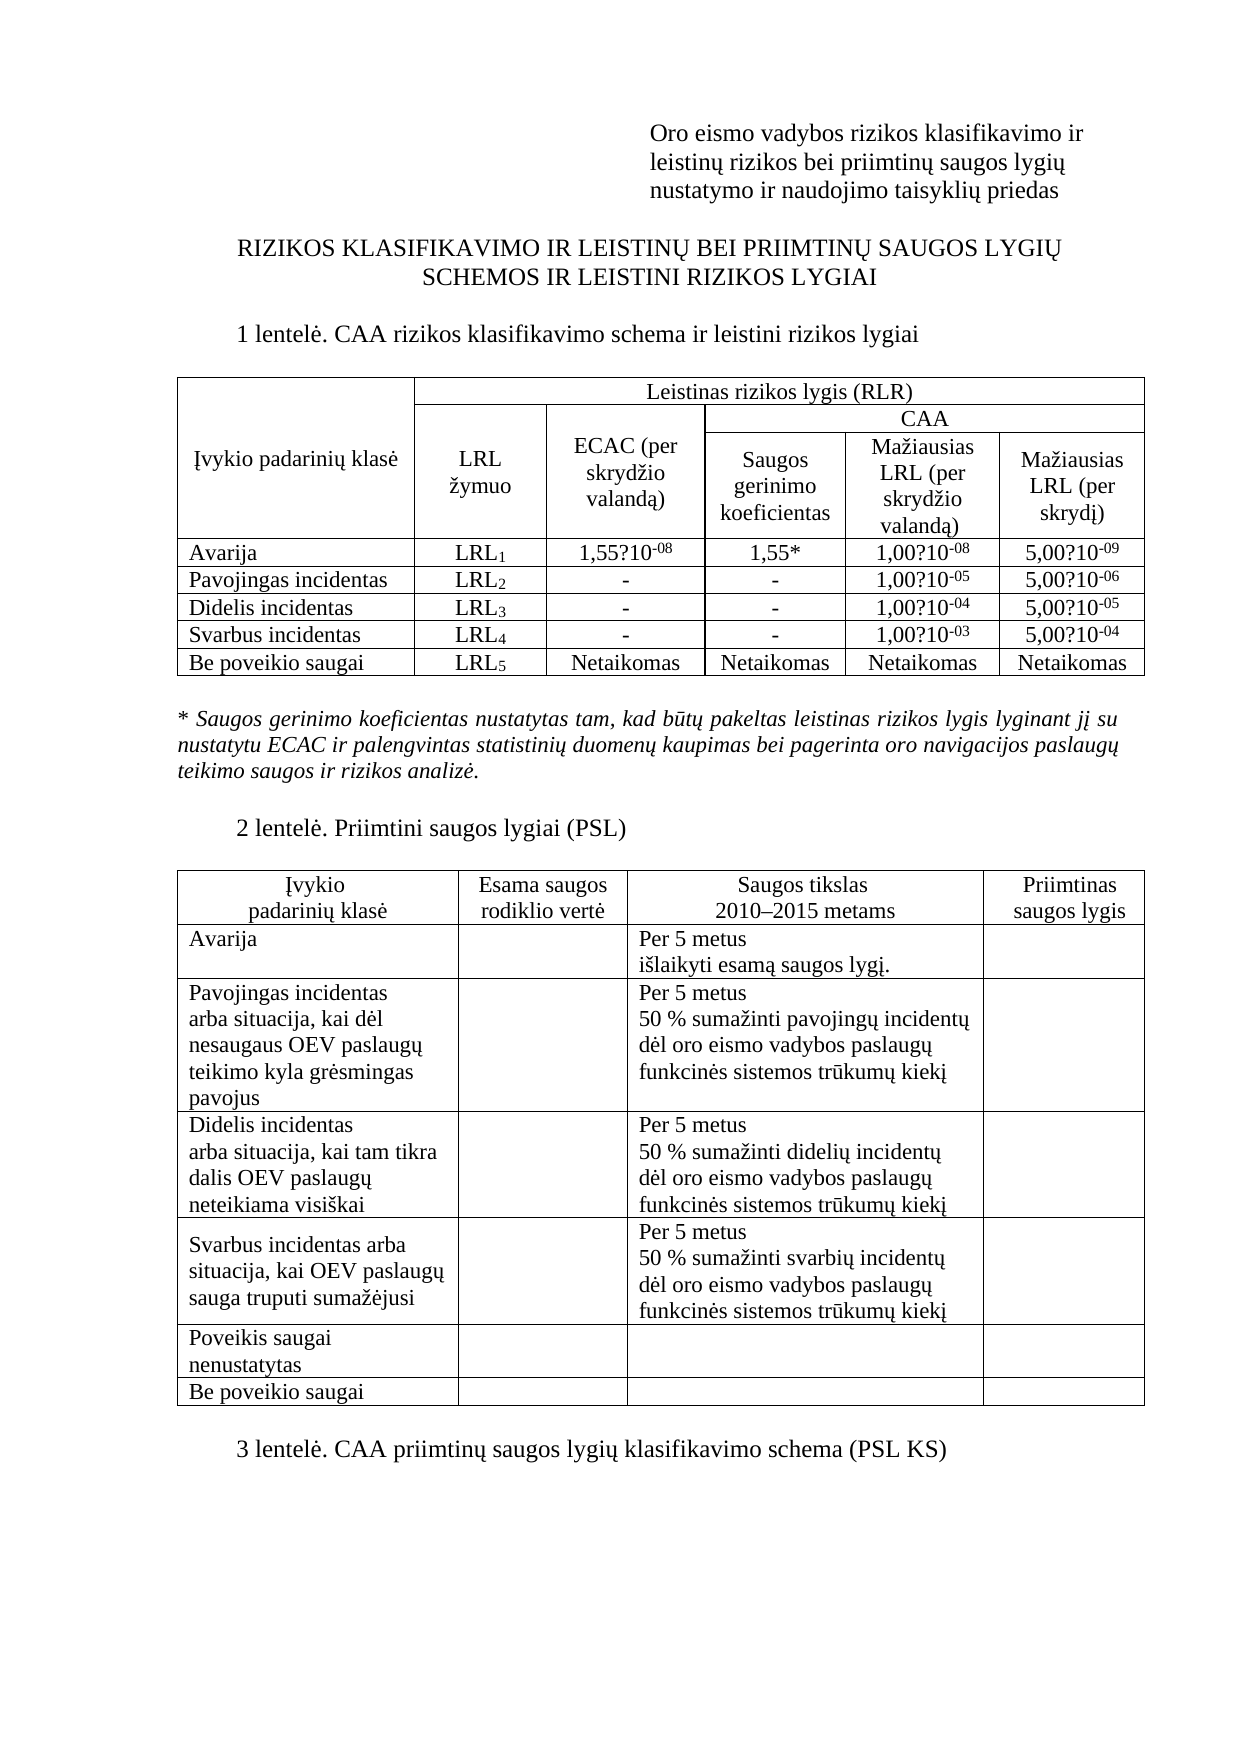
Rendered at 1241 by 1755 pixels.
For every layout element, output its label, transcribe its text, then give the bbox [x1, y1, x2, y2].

table_cell ECAC (per skrydžio valandą) [547, 405, 704, 538]
table_cell Per 5 metus 50 % sumažinti svarbių incidentų dėl oro eismo vadybos paslaugų funkcinės sistemos trūkumų kiekį [628, 1218, 983, 1323]
table_cell [984, 979, 1144, 1111]
table_cell - [547, 594, 704, 620]
table_cell Per 5 metus 50 % sumažinti pavojingų incidentų dėl oro eismo vadybos paslaugų funkcinės sistemos trūkumų kiekį [628, 979, 983, 1111]
table_cell Per 5 metus 50 % sumažinti didelių incidentų dėl oro eismo vadybos paslaugų funkcinės sistemos trūkumų kiekį [628, 1112, 983, 1217]
table_cell - [706, 621, 845, 648]
table_cell Be poveikio saugai [178, 1378, 458, 1404]
text leistinų rizikos bei priimtinų saugos lygių [649, 147, 1122, 176]
text 3 lentelė. CAA priimtinų saugos lygių klasifikavimo schema (PSL KS) [177, 1434, 1122, 1463]
table_cell LRL5 [415, 649, 546, 675]
table_cell Mažiausias LRL (per skrydžio valandą) [846, 433, 999, 538]
table_cell Pavojingas incidentas [178, 567, 414, 593]
table_cell Be poveikio saugai [178, 649, 414, 675]
table_cell [984, 1325, 1144, 1377]
table_cell 1,00?10-03 [846, 621, 999, 648]
text 1 lentelė. CAA rizikos klasifikavimo schema ir leistini rizikos lygiai [177, 319, 1122, 348]
table_cell - [547, 567, 704, 593]
table_cell 5,00?10-04 [1000, 621, 1144, 648]
table_cell Svarbus incidentas [178, 621, 414, 648]
table_cell Didelis incidentas [178, 594, 414, 620]
table_header Esama saugos rodiklio vertė [459, 871, 627, 924]
table_cell LRL4 [415, 621, 546, 648]
table_cell LRL1 [415, 539, 546, 566]
table_cell 1,55* [706, 539, 845, 566]
table_cell [459, 1325, 627, 1377]
table_header Saugos tikslas 2010–2015 metams [628, 871, 983, 924]
text Oro eismo vadybos rizikos klasifikavimo ir [649, 118, 1122, 147]
table_cell Netaikomas [706, 649, 845, 675]
table_cell 1,00?10-08 [846, 539, 999, 566]
table_cell 1,00?10-04 [846, 594, 999, 620]
table_cell [459, 1378, 627, 1404]
table_cell [628, 1325, 983, 1377]
table_header Leistinas rizikos lygis (RLR) [415, 378, 1144, 404]
table_cell Mažiausias LRL (per skrydį) [1000, 433, 1144, 538]
table_cell Pavojingas incidentas arba situacija, kai dėl nesaugaus OEV paslaugų teikimo kyla grėsmingas pavojus [178, 979, 458, 1111]
table_cell - [706, 567, 845, 593]
table_cell [984, 925, 1144, 978]
table_cell [459, 1218, 627, 1323]
text nustatymo ir naudojimo taisyklių priedas [649, 176, 1122, 204]
table_cell Avarija [178, 925, 458, 978]
table_cell Per 5 metus išlaikyti esamą saugos lygį. [628, 925, 983, 978]
table_cell 1,55?10-08 [547, 539, 704, 566]
table_header Įvykio padarinių klasė [178, 378, 414, 538]
table_cell Netaikomas [547, 649, 704, 675]
text RIZIKOS KLASIFIKAVIMO IR LEISTINŲ BEI PRIIMTINŲ SAUGOS LYGIŲ SCHEMOS IR LEISTINI RIZIKOS LYGIAI [177, 233, 1122, 291]
table_cell CAA [706, 405, 1144, 432]
table_cell [984, 1112, 1144, 1217]
table_cell [459, 925, 627, 978]
table_cell LRL žymuo [415, 405, 546, 538]
table_cell Netaikomas [846, 649, 999, 675]
table_cell Netaikomas [1000, 649, 1144, 675]
table_cell - [706, 594, 845, 620]
table_header Priimtinas saugos lygis [984, 871, 1144, 924]
table_cell - [547, 621, 704, 648]
table_cell Avarija [178, 539, 414, 566]
table_cell LRL3 [415, 594, 546, 620]
table_cell Svarbus incidentas arba situacija, kai OEV paslaugų sauga truputi sumažėjusi [178, 1218, 458, 1323]
text * Saugos gerinimo koeficientas nustatytas tam, kad būtų pakeltas leistinas rizikos lygis lyginant jį su nustatytu ECAC ir palengvintas statistinių duomenų kaupimas bei pagerinta oro navigacijos paslaugų teikimo saugos ir rizikos analizė. [177, 705, 1122, 784]
table_cell [984, 1218, 1144, 1323]
table_cell [628, 1378, 983, 1404]
table_header Įvykio padarinių klasė [178, 871, 458, 924]
table_cell [459, 1112, 627, 1217]
text 2 lentelė. Priimtini saugos lygiai (PSL) [177, 813, 1122, 841]
table_cell [459, 979, 627, 1111]
table_cell 1,00?10-05 [846, 567, 999, 593]
table_cell 5,00?10-06 [1000, 567, 1144, 593]
table_cell 5,00?10-05 [1000, 594, 1144, 620]
table_cell Didelis incidentas arba situacija, kai tam tikra dalis OEV paslaugų neteikiama visiškai [178, 1112, 458, 1217]
table_cell 5,00?10-09 [1000, 539, 1144, 566]
table_cell [984, 1378, 1144, 1404]
table_cell Saugos gerinimo koeficientas [706, 433, 845, 538]
table_cell Poveikis saugai nenustatytas [178, 1325, 458, 1377]
table_cell LRL2 [415, 567, 546, 593]
